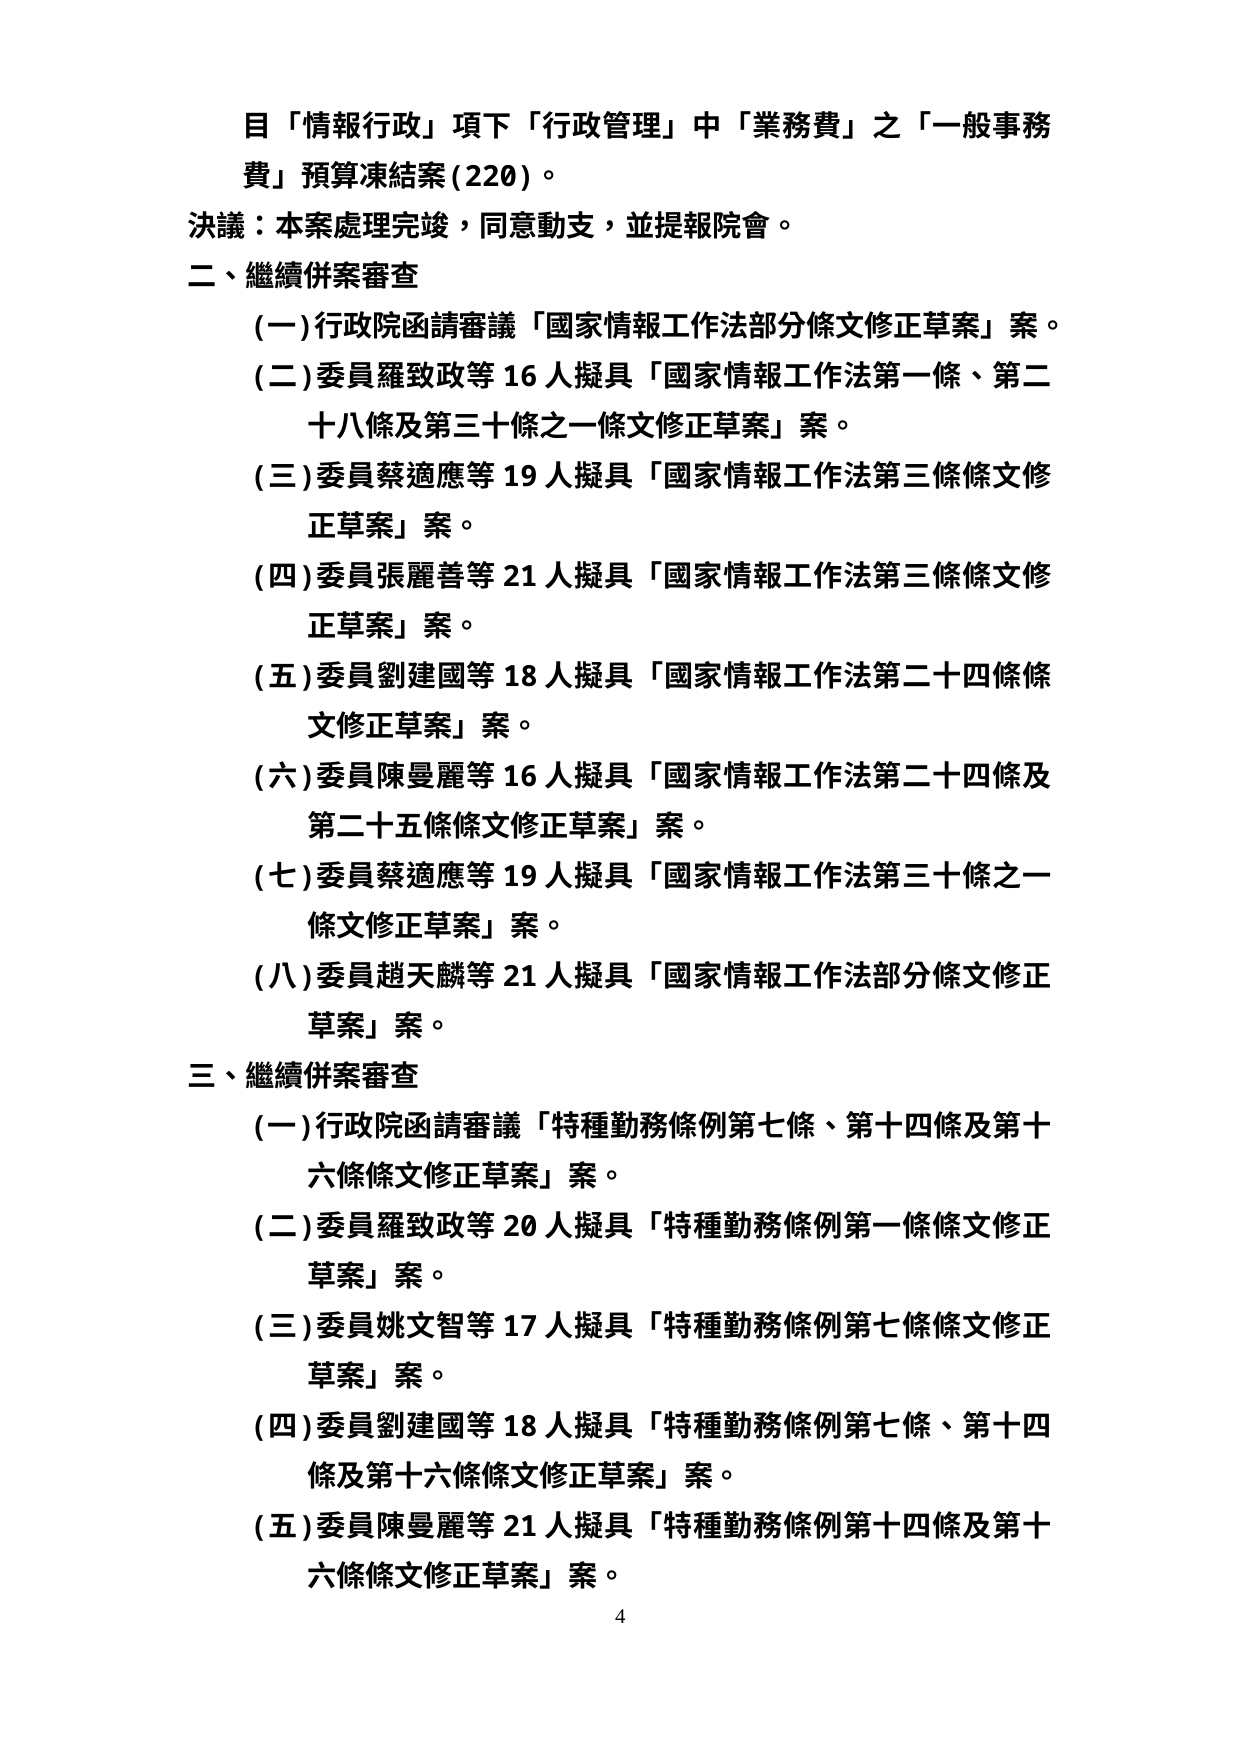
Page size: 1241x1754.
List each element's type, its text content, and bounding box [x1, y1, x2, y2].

text (一)行政院函請審議「特種勤務條例第七條、第十四條及第十六條條文修正草案」案。 [250, 1096, 1053, 1196]
text 三、繼續併案審查 [187, 1046, 1053, 1096]
text (四)委員張麗善等21人擬具「國家情報工作法第三條條文修正草案」案。 [250, 546, 1053, 646]
text (四)委員劉建國等18人擬具「特種勤務條例第七條、第十四條及第十六條條文修正草案」案。 [250, 1396, 1053, 1496]
text (八)委員趙天麟等21人擬具「國家情報工作法部分條文修正草案」案。 [250, 946, 1053, 1046]
text (五)委員陳曼麗等21人擬具「特種勤務條例第十四條及第十六條條文修正草案」案。 [250, 1496, 1053, 1596]
text (二)委員羅致政等16人擬具「國家情報工作法第一條、第二十八條及第三十條之一條文修正草案」案。 [250, 346, 1053, 446]
text 二、繼續併案審查 [187, 246, 1053, 296]
text (五)委員劉建國等18人擬具「國家情報工作法第二十四條條文修正草案」案。 [250, 646, 1053, 746]
text (三)委員蔡適應等19人擬具「國家情報工作法第三條條文修正草案」案。 [250, 446, 1053, 546]
text (七)委員蔡適應等19人擬具「國家情報工作法第三十條之一條文修正草案」案。 [250, 846, 1053, 946]
text (三)委員姚文智等17人擬具「特種勤務條例第七條條文修正草案」案。 [250, 1296, 1053, 1396]
text (一)行政院函請審議「國家情報工作法部分條文修正草案」案。 [250, 296, 1053, 346]
text 目「情報行政」項下「行政管理」中「業務費」之「一般事務費」預算凍結案(220)。 [187, 96, 1053, 196]
text (六)委員陳曼麗等16人擬具「國家情報工作法第二十四條及第二十五條條文修正草案」案。 [250, 746, 1053, 846]
text (二)委員羅致政等20人擬具「特種勤務條例第一條條文修正草案」案。 [250, 1196, 1053, 1296]
text 決議：本案處理完竣，同意動支，並提報院會。 [187, 196, 1053, 246]
